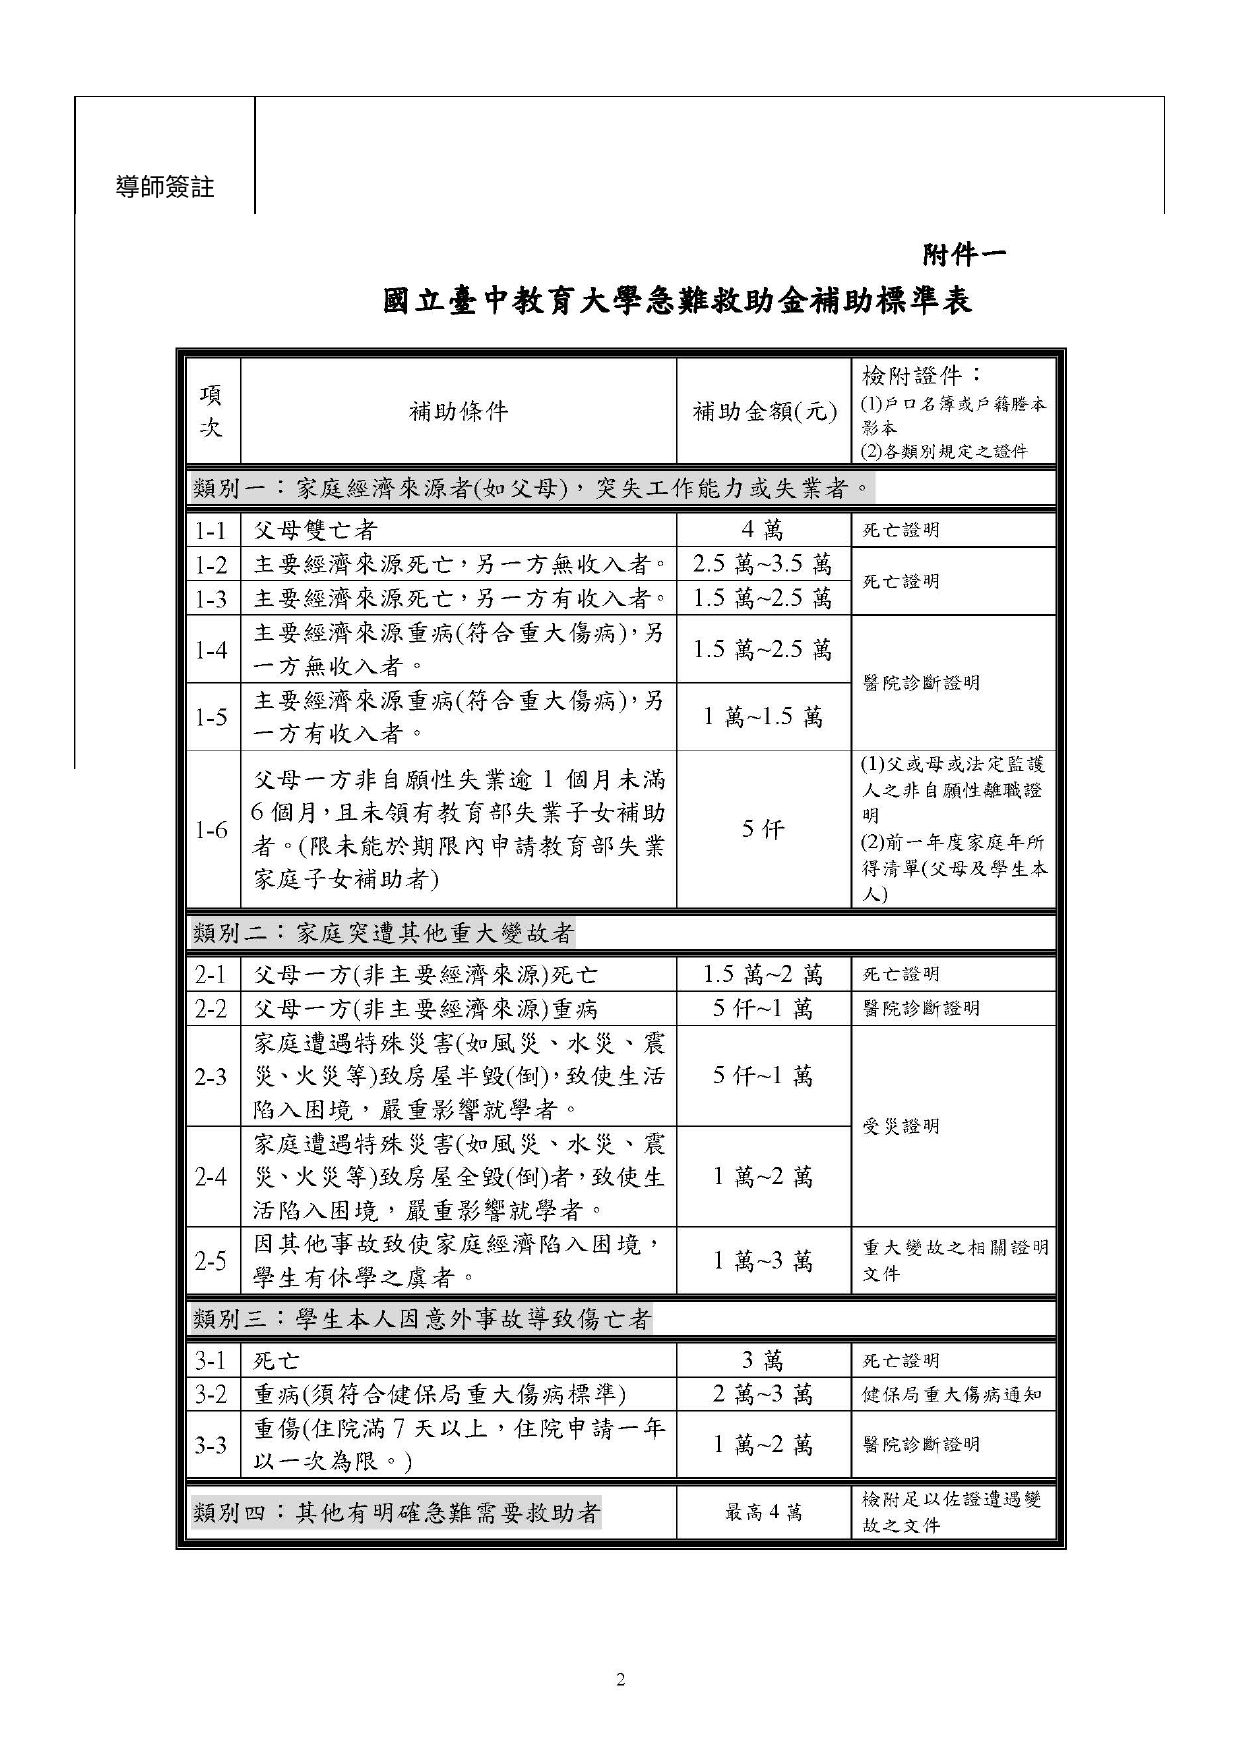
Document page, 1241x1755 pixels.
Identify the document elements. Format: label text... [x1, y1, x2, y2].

table_cell 導師簽註 意見核章 [76, 97, 254, 214]
table_cell [256, 97, 1164, 214]
